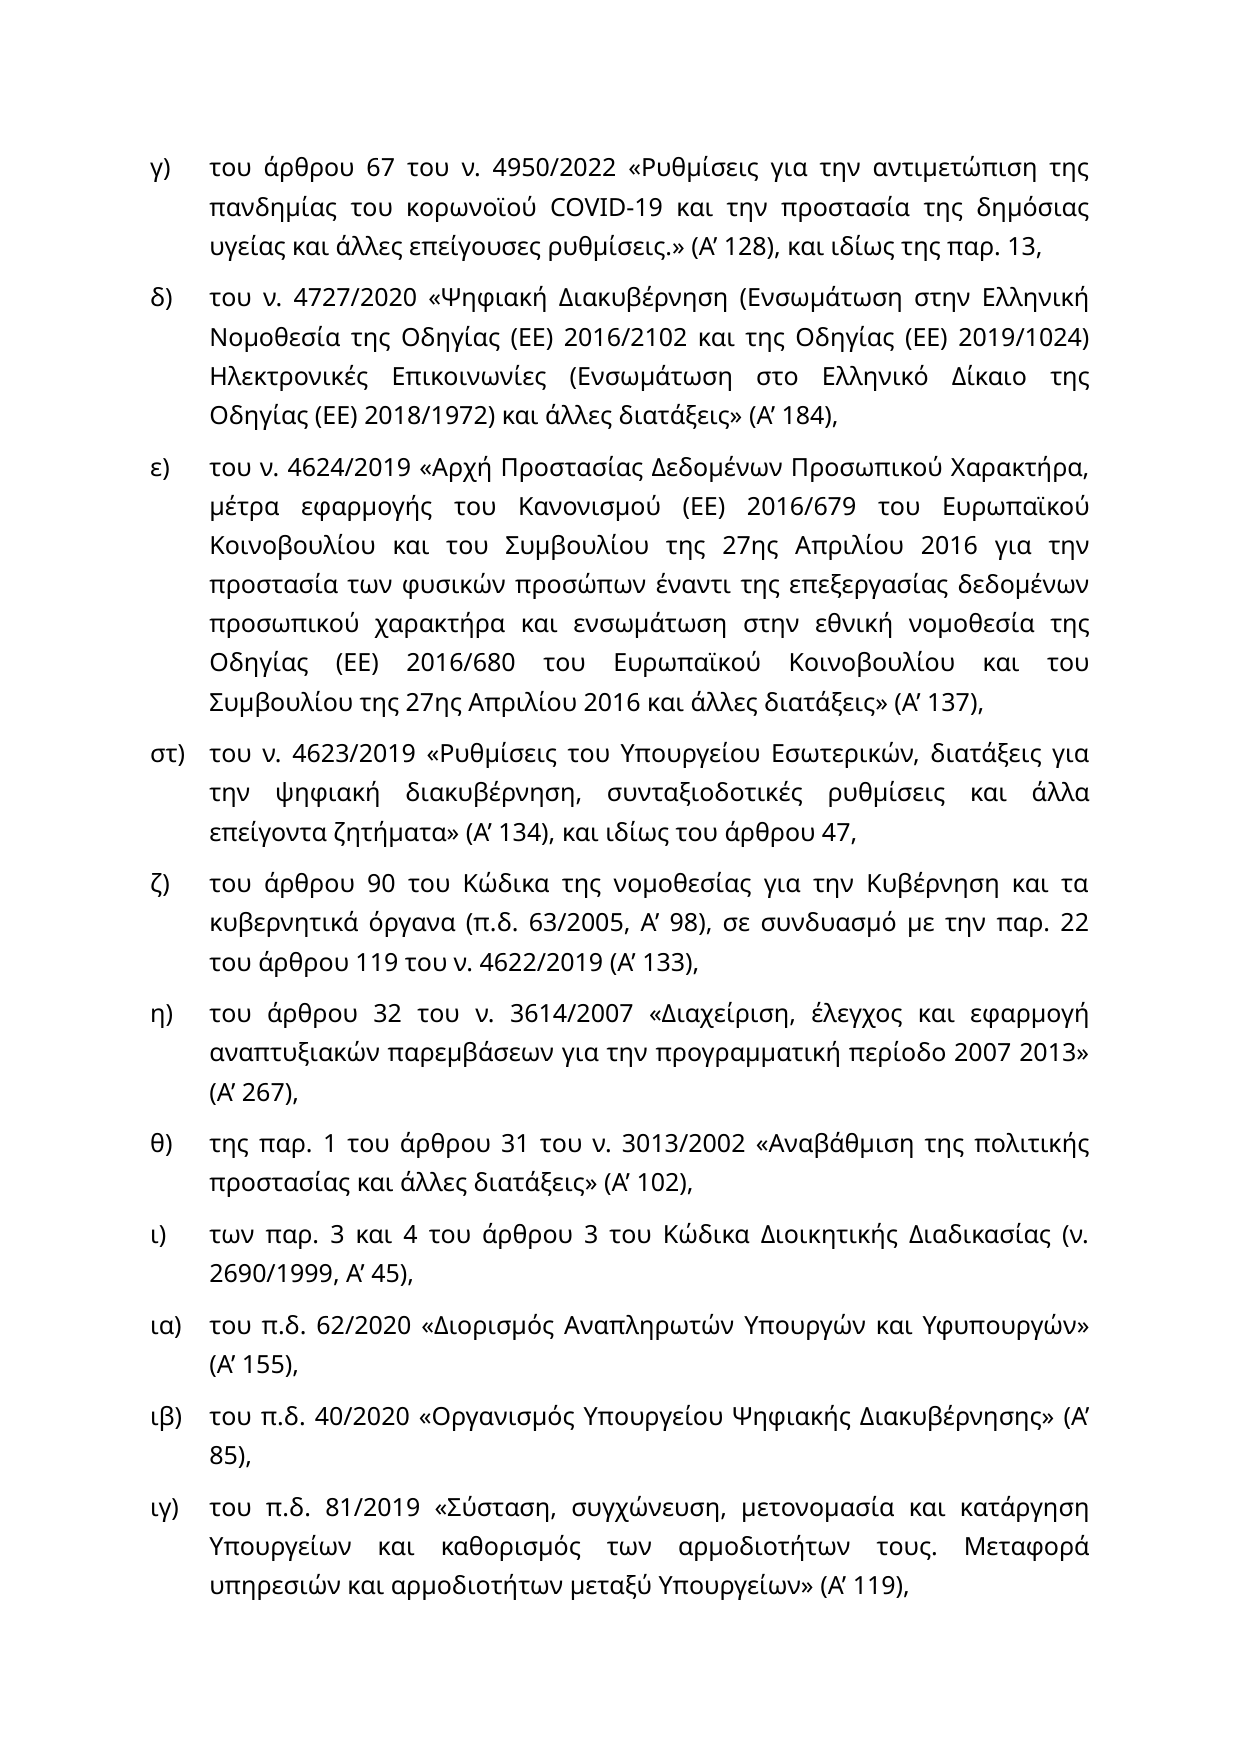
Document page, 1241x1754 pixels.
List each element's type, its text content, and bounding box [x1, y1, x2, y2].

list ζ) του άρθρου 90 του Κώδικα της νομοθεσίας για την Κυβέρνηση και τα κυβερνητικά όργανα (π.δ. 63/2005, Α’ 98), σε συνδυασμό με την παρ. 22 του άρθρου 119 του ν. 4622/2019 (Α’ 133), [150, 866, 1090, 978]
list η) του άρθρου 32 του ν. 3614/2007 «Διαχείριση, έλεγχος και εφαρμογή αναπτυξιακών παρεμβάσεων για την προγραμματική περίοδο 2007 2013» (Α’ 267), [150, 996, 1090, 1108]
list δ) του ν. 4727/2020 «Ψηφιακή Διακυβέρνηση (Ενσωμάτωση στην Ελληνική Νομοθεσία της Οδηγίας (ΕΕ) 2016/2102 και της Οδηγίας (ΕΕ) 2019/1024) Ηλεκτρονικές Επικοινωνίες (Ενσωμάτωση στο Ελληνικό Δίκαιο της Οδηγίας (ΕΕ) 2018/1972) και άλλες διατάξεις» (Α’ 184), [150, 280, 1090, 432]
list γ) του άρθρου 67 του ν. 4950/2022 «Ρυθμίσεις για την αντιμετώπιση της πανδημίας του κορωνοϊού COVID-19 και την προστασία της δημόσιας υγείας και άλλες επείγουσες ρυθμίσεις.» (Α’ 128), και ιδίως της παρ. 13, [150, 150, 1090, 262]
list ιγ) του π.δ. 81/2019 «Σύσταση, συγχώνευση, μετονομασία και κατάργηση Υπουργείων και καθορισμός των αρμοδιοτήτων τους. Μεταφορά υπηρεσιών και αρμοδιοτήτων μεταξύ Υπουργείων» (Α’ 119), [150, 1489, 1090, 1602]
list ια) του π.δ. 62/2020 «Διορισμός Αναπληρωτών Υπουργών και Υφυπουργών» (Α’ 155), [150, 1307, 1090, 1381]
list ε) του ν. 4624/2019 «Αρχή Προστασίας Δεδομένων Προσωπικού Χαρακτήρα, μέτρα εφαρμογής του Κανονισμού (ΕΕ) 2016/679 του Ευρωπαϊκού Κοινοβουλίου και του Συμβουλίου της 27ης Απριλίου 2016 για την προστασία των φυσικών προσώπων έναντι της επεξεργασίας δεδομένων προσωπικού χαρακτήρα και ενσωμάτωση στην εθνική νομοθεσία της Οδηγίας (ΕΕ) 2016/680 του Ευρωπαϊκού Κοινοβουλίου και του Συμβουλίου της 27ης Απριλίου 2016 και άλλες διατάξεις» (Α’ 137), [150, 449, 1090, 718]
list ιβ) του π.δ. 40/2020 «Οργανισμός Υπουργείου Ψηφιακής Διακυβέρνησης» (Α’ 85), [150, 1398, 1090, 1472]
list στ) του ν. 4623/2019 «Ρυθμίσεις του Υπουργείου Εσωτερικών, διατάξεις για την ψηφιακή διακυβέρνηση, συνταξιοδοτικές ρυθμίσεις και άλλα επείγοντα ζητήματα» (Α’ 134), και ιδίως του άρθρου 47, [150, 736, 1090, 848]
list ι) των παρ. 3 και 4 του άρθρου 3 του Κώδικα Διοικητικής Διαδικασίας (ν. 2690/1999, Α’ 45), [150, 1217, 1090, 1290]
list θ) της παρ. 1 του άρθρου 31 του ν. 3013/2002 «Αναβάθμιση της πολιτικής προστασίας και άλλες διατάξεις» (Α’ 102), [150, 1126, 1090, 1199]
